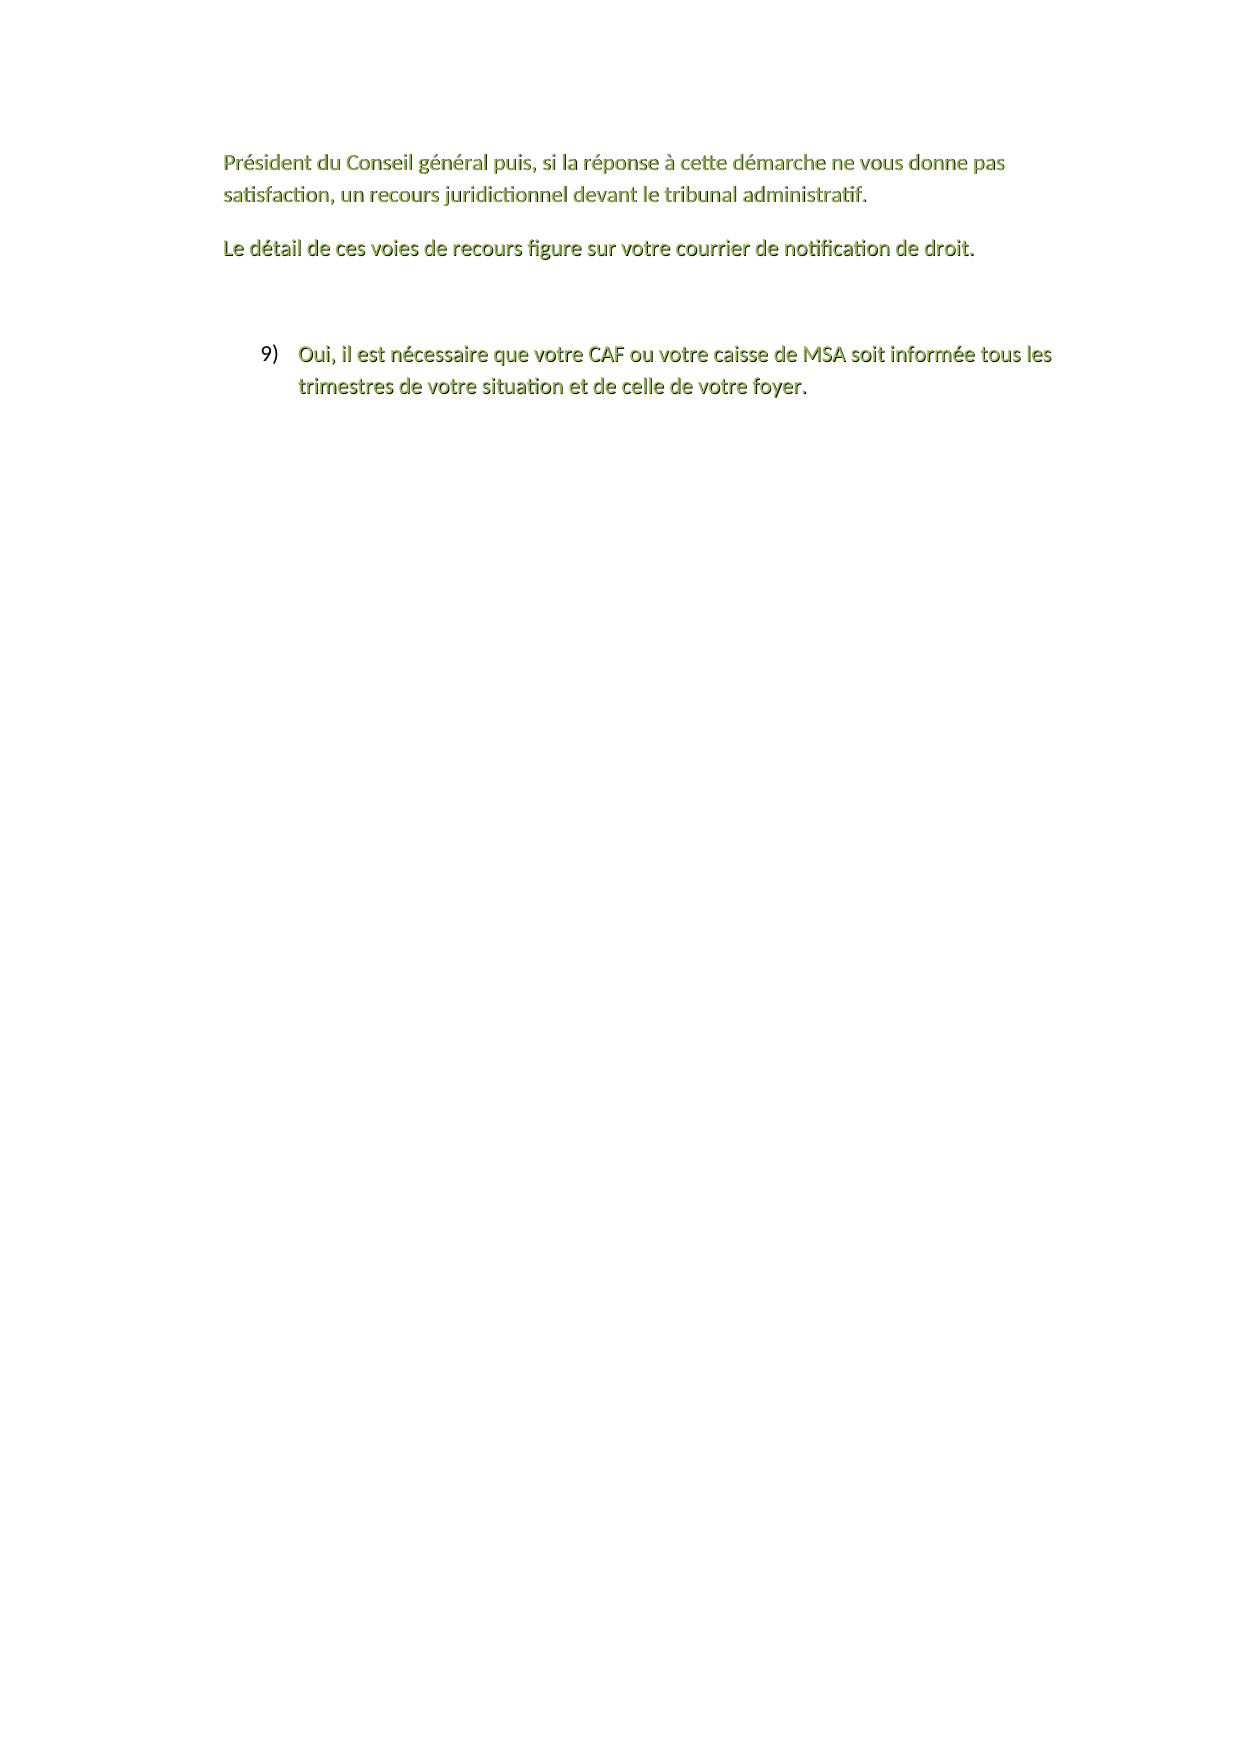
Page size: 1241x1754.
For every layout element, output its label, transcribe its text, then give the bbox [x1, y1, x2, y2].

list Le détail de ces voies de recours figure sur votre courrier de notification de droit. [223, 233, 1093, 261]
list Oui, il est nécessaire que votre CAF ou votre caisse de MSA soit informée tous les trimestres de votre situation et de celle de votre foyer. [260, 339, 1093, 399]
list Président du Conseil général puis, si la réponse à cette démarche ne vous donne pas satisfaction, un recours juridictionnel devant le tribunal administratif. [223, 148, 1093, 208]
